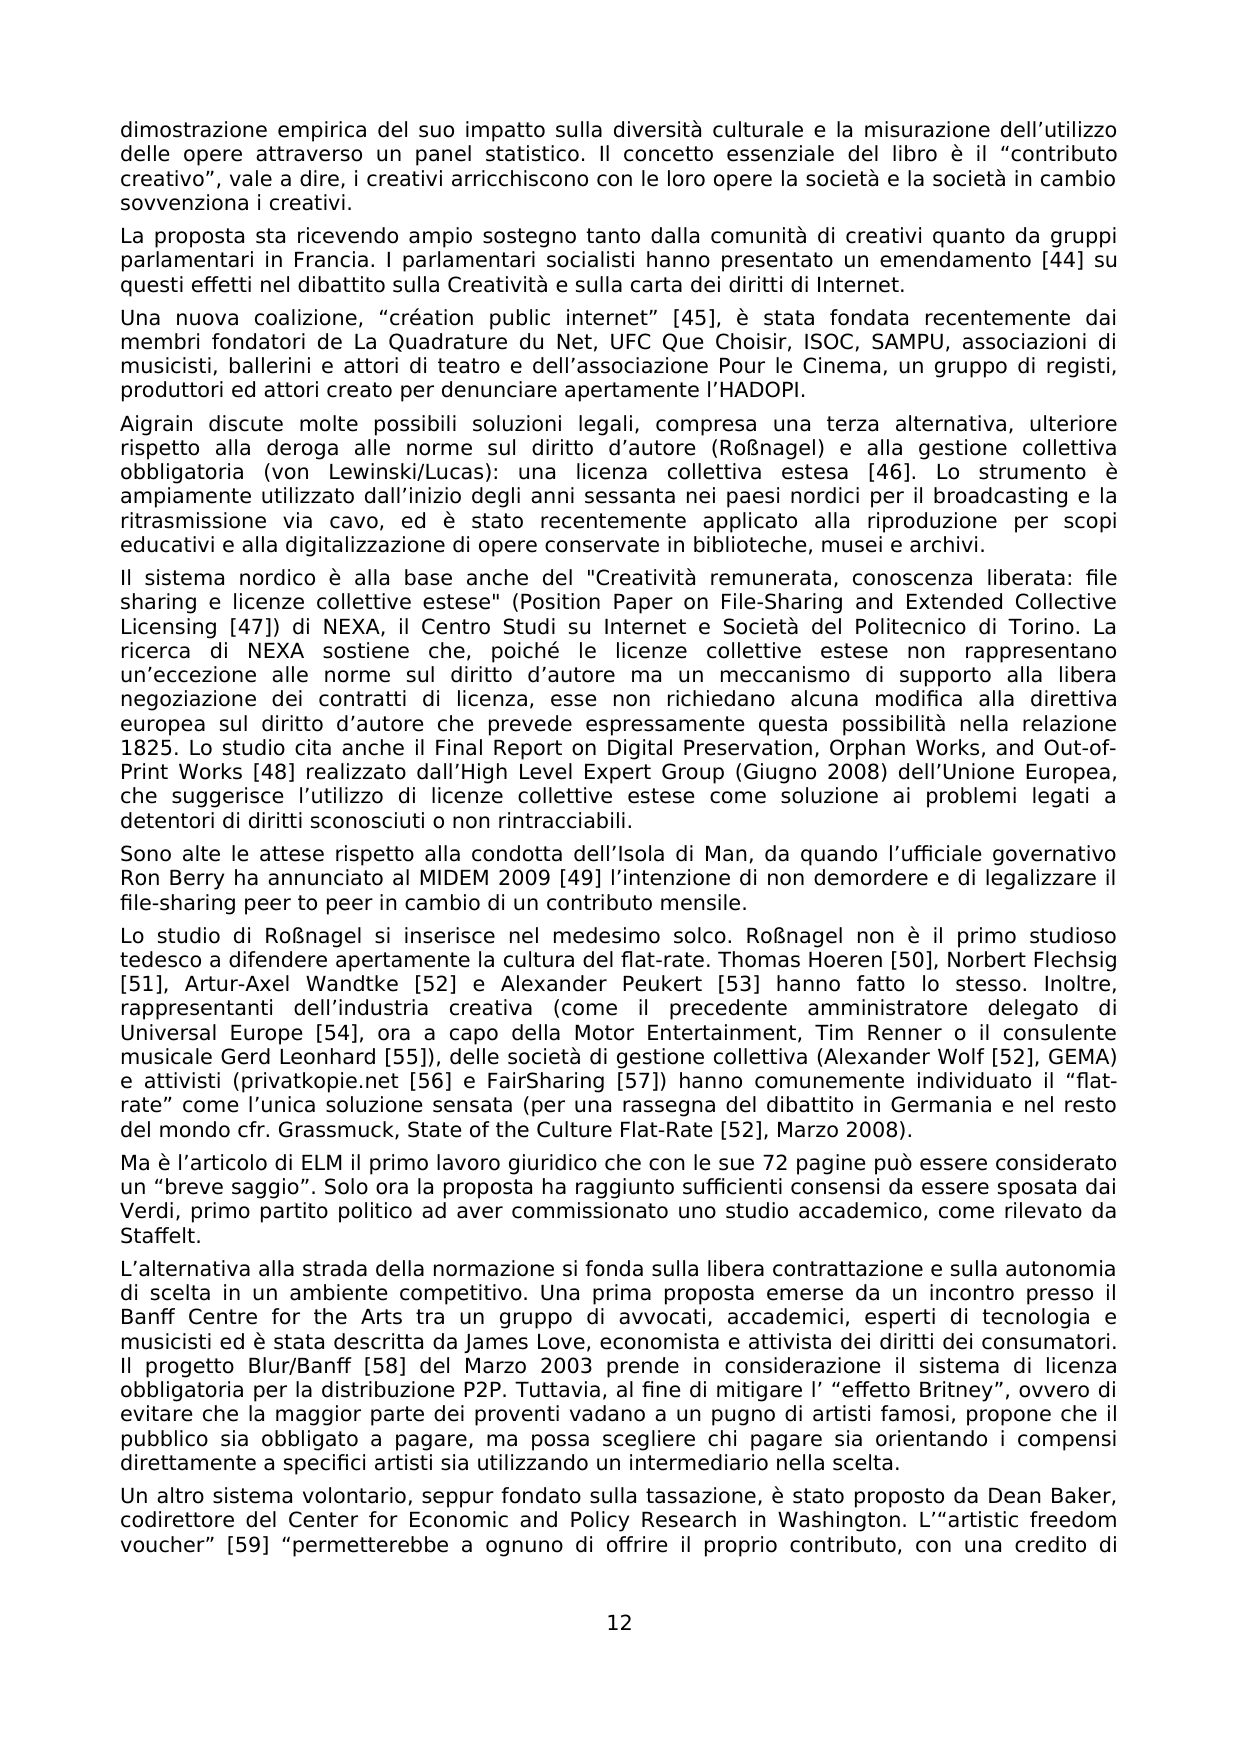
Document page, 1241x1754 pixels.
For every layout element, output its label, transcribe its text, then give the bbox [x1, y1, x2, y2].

text L’alternativa alla strada della normazione si fonda sulla libera contrattazione e sulla autonomia di scelta in un ambiente competitivo. Una prima proposta emerse da un incontro presso il Banff Centre for the Arts tra un gruppo di avvocati, accademici, esperti di tecnologia e musicisti ed è stata descritta da James Love, economista e attivista dei diritti dei consumatori. Il progetto Blur/Banff [58] del Marzo 2003 prende in considerazione il sistema di licenza obbligatoria per la distribuzione P2P. Tuttavia, al fine di mitigare l’ “effetto Britney”, ovvero di evitare che la maggior parte dei proventi vadano a un pugno di artisti famosi, propone che il pubblico sia obbligato a pagare, ma possa scegliere chi pagare sia orientando i compensi direttamente a specifici artisti sia utilizzando un intermediario nella scelta. [120, 1257, 1119, 1475]
text Aigrain discute molte possibili soluzioni legali, compresa una terza alternativa, ulteriore rispetto alla deroga alle norme sul diritto d’autore (Roßnagel) e alla gestione collettiva obbligatoria (von Lewinski/Lucas): una licenza collettiva estesa [46]. Lo strumento è ampiamente utilizzato dall’inizio degli anni sessanta nei paesi nordici per il broadcasting e la ritrasmissione via cavo, ed è stato recentemente applicato alla riproduzione per scopi educativi e alla digitalizzazione di opere conservate in biblioteche, musei e archivi. [120, 412, 1119, 557]
text Lo studio di Roßnagel si inserisce nel medesimo solco. Roßnagel non è il primo studioso tedesco a difendere apertamente la cultura del flat-rate. Thomas Hoeren [50], Norbert Flechsig [51], Artur-Axel Wandtke [52] e Alexander Peukert [53] hanno fatto lo stesso. Inoltre, rappresentanti dell’industria creativa (come il precedente amministratore delegato di Universal Europe [54], ora a capo della Motor Entertainment, Tim Renner o il consulente musicale Gerd Leonhard [55]), delle società di gestione collettiva (Alexander Wolf [52], GEMA) e attivisti (privatkopie.net [56] e FairSharing [57]) hanno comunemente individuato il “flat-rate” come l’unica soluzione sensata (per una rassegna del dibattito in Germania e nel resto del mondo cfr. Grassmuck, State of the Culture Flat-Rate [52], Marzo 2008). [120, 924, 1119, 1142]
text Il sistema nordico è alla base anche del "Creatività remunerata, conoscenza liberata: file sharing e licenze collettive estese" (Position Paper on File-Sharing and Extended Collective Licensing [47]) di NEXA, il Centro Studi su Internet e Società del Politecnico di Torino. La ricerca di NEXA sostiene che, poiché le licenze collettive estese non rappresentano un’eccezione alle norme sul diritto d’autore ma un meccanismo di supporto alla libera negoziazione dei contratti di licenza, esse non richiedano alcuna modifica alla direttiva europea sul diritto d’autore che prevede espressamente questa possibilità nella relazione 1825. Lo studio cita anche il Final Report on Digital Preservation, Orphan Works, and Out-of-Print Works [48] realizzato dall’High Level Expert Group (Giugno 2008) dell’Unione Europea, che suggerisce l’utilizzo di licenze collettive estese come soluzione ai problemi legati a detentori di diritti sconosciuti o non rintracciabili. [120, 566, 1119, 833]
text Una nuova coalizione, “création public internet” [45], è stata fondata recentemente dai membri fondatori de La Quadrature du Net, UFC Que Choisir, ISOC, SAMPU, associazioni di musicisti, ballerini e attori di teatro e dell’associazione Pour le Cinema, un gruppo di registi, produttori ed attori creato per denunciare apertamente l’HADOPI. [120, 306, 1119, 403]
text Un altro sistema volontario, seppur fondato sulla tassazione, è stato proposto da Dean Baker, codirettore del Center for Economic and Policy Research in Washington. L’“artistic freedom voucher” [59] “permetterebbe a ognuno di offrire il proprio contributo, con una credito di [120, 1484, 1119, 1557]
text Ma è l’articolo di ELM il primo lavoro giuridico che con le sue 72 pagine può essere considerato un “breve saggio”. Solo ora la proposta ha raggiunto sufficienti consensi da essere sposata dai Verdi, primo partito politico ad aver commissionato uno studio accademico, come rilevato da Staffelt. [120, 1151, 1119, 1248]
text dimostrazione empirica del suo impatto sulla diversità culturale e la misurazione dell’utilizzo delle opere attraverso un panel statistico. Il concetto essenziale del libro è il “contributo creativo”, vale a dire, i creativi arricchiscono con le loro opere la società e la società in cambio sovvenziona i creativi. [120, 118, 1119, 215]
text Sono alte le attese rispetto alla condotta dell’Isola di Man, da quando l’ufficiale governativo Ron Berry ha annunciato al MIDEM 2009 [49] l’intenzione di non demordere e di legalizzare il file-sharing peer to peer in cambio di un contributo mensile. [120, 842, 1119, 915]
text La proposta sta ricevendo ampio sostegno tanto dalla comunità di creativi quanto da gruppi parlamentari in Francia. I parlamentari socialisti hanno presentato un emendamento [44] su questi effetti nel dibattito sulla Creatività e sulla carta dei diritti di Internet. [120, 224, 1119, 297]
